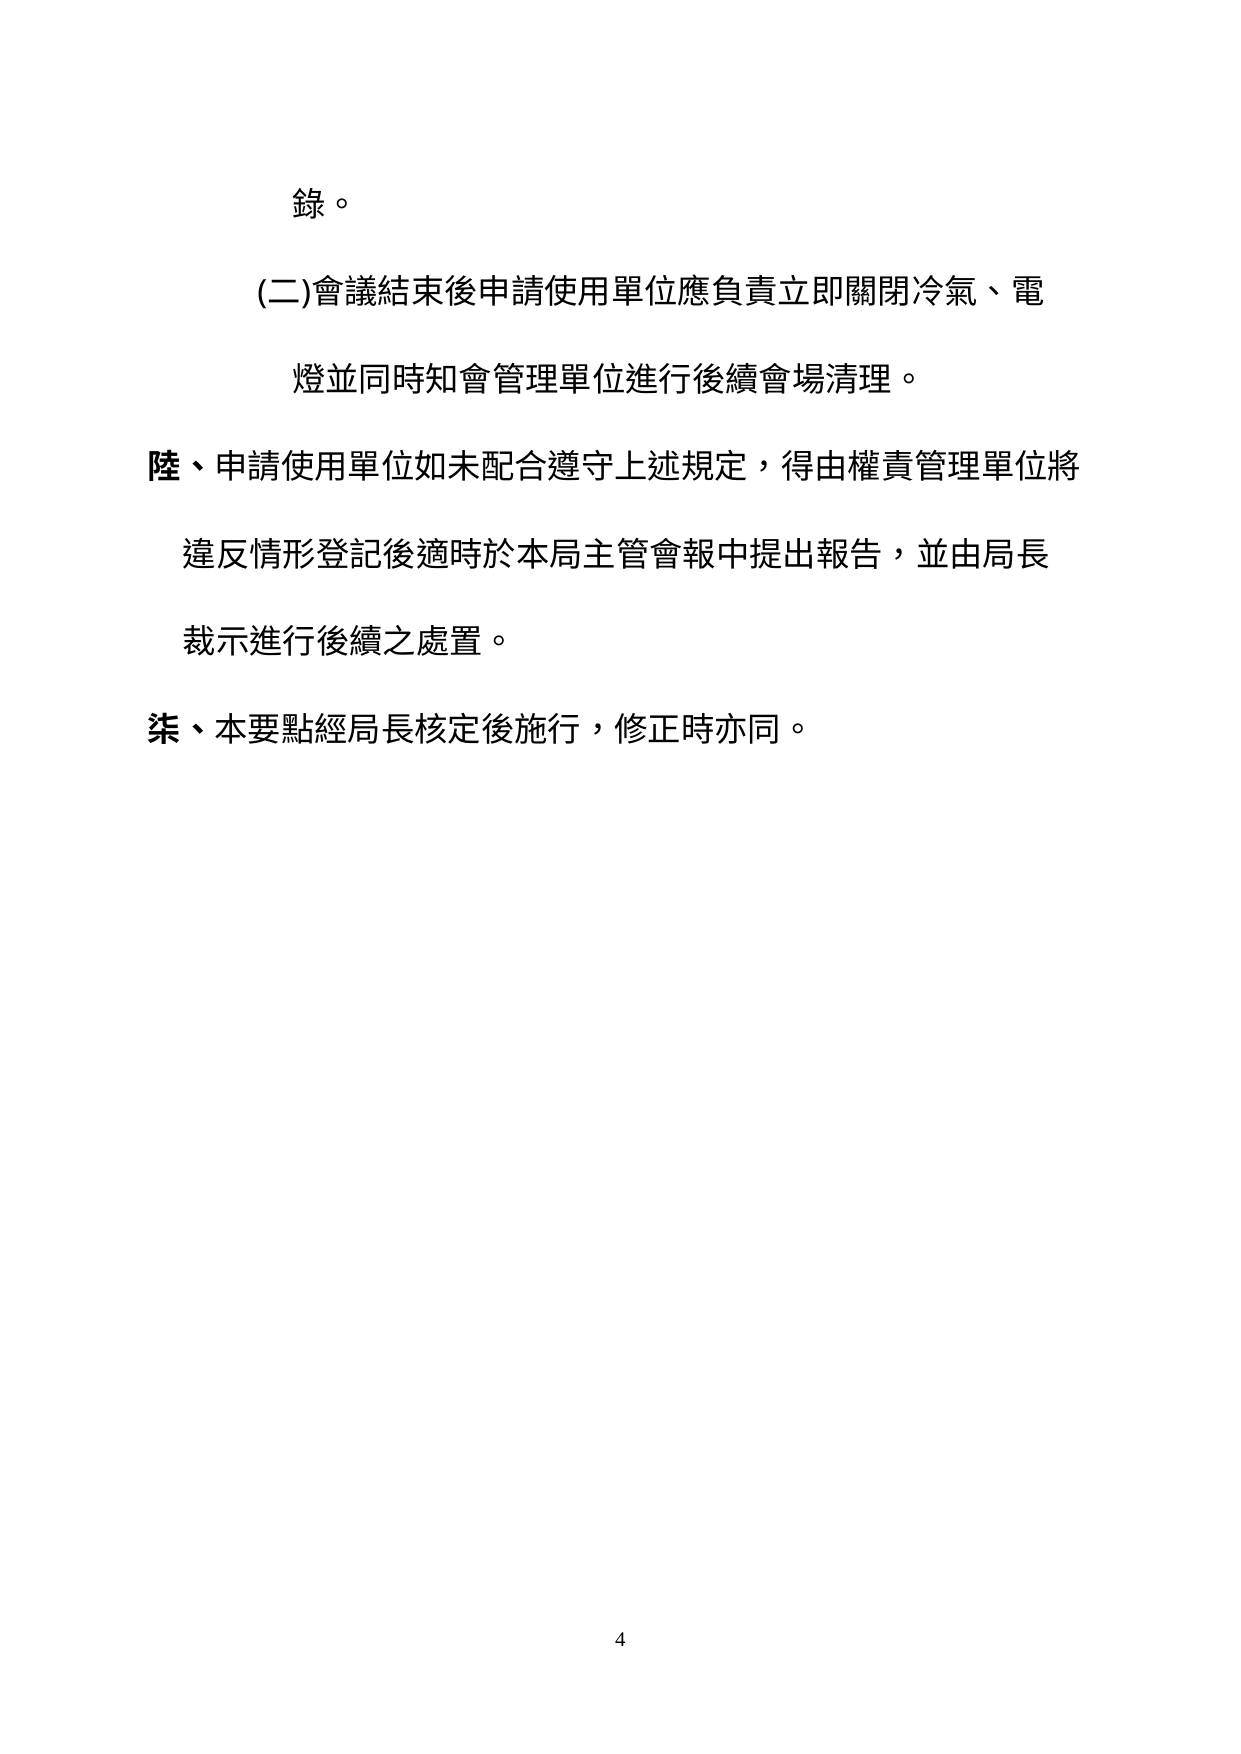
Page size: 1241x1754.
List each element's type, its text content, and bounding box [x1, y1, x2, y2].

list (二)會議結束後申請使用單位應負責立即關閉冷氣、電 [223, 252, 1092, 327]
list 陸、申請使用單位如未配合遵守上述規定，得由權責管理單位將 [148, 427, 1092, 502]
list 裁示進行後續之處置。 [148, 602, 1092, 677]
list 錄。 [223, 164, 1092, 239]
list 違反情形登記後適時於本局主管會報中提出報告，並由局長 [148, 514, 1092, 589]
list 柒、本要點經局長核定後施行，修正時亦同。 [148, 689, 1092, 764]
list 燈並同時知會管理單位進行後續會場清理。 [223, 339, 1092, 414]
